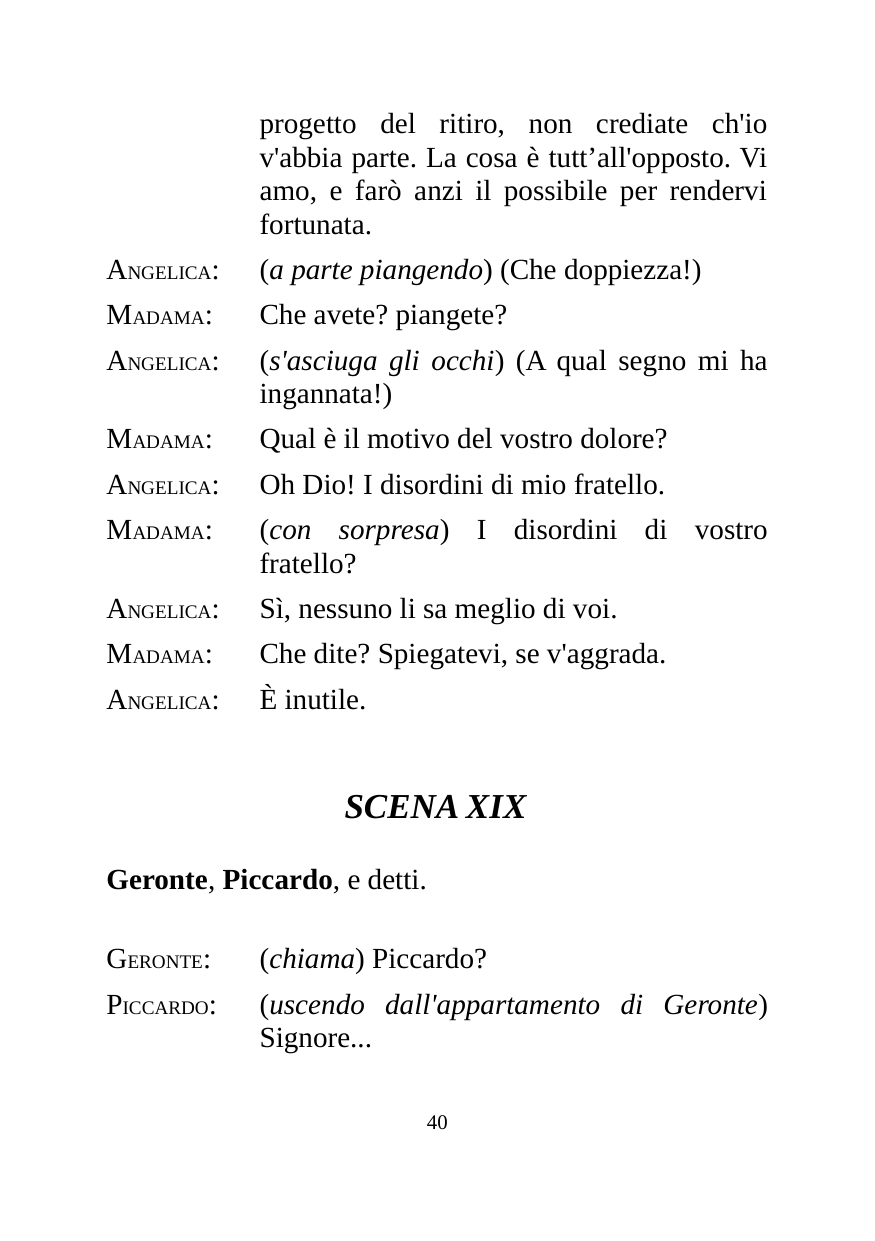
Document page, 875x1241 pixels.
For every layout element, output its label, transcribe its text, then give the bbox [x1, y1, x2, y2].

text Angelica: (a parte piangendo) (Che doppiezza!) [106, 252, 768, 286]
text Angelica: Oh Dio! I disordini di mio fratello. [106, 467, 768, 501]
text Geronte: (chiama) Piccardo? [106, 941, 768, 975]
text progetto del ritiro, non crediate ch'io v'abbia parte. La cosa è tutt’all'opposto. Vi amo, e farò anzi il possibile per rendervi fortunata. [106, 106, 768, 240]
text Angelica: È inutile. [106, 682, 768, 715]
text Piccardo: (uscendo dall'appartamento di Geronte) Signore... [106, 987, 768, 1054]
text Angelica: Sì, nessuno li sa meglio di voi. [106, 591, 768, 625]
text Angelica: (s'asciuga gli occhi) (A qual segno mi ha ingannata!) [106, 343, 768, 410]
text Madama: Che dite? Spiegatevi, se v'aggrada. [106, 636, 768, 670]
text Geronte, Piccardo, e detti. [106, 862, 768, 895]
text Madama: (con sorpresa) I disordini di vostro fratello? [106, 512, 768, 579]
text Madama: Qual è il motivo del vostro dolore? [106, 422, 768, 455]
subtitle SCENA XIX [106, 786, 768, 826]
text Madama: Che avete? piangete? [106, 297, 768, 331]
